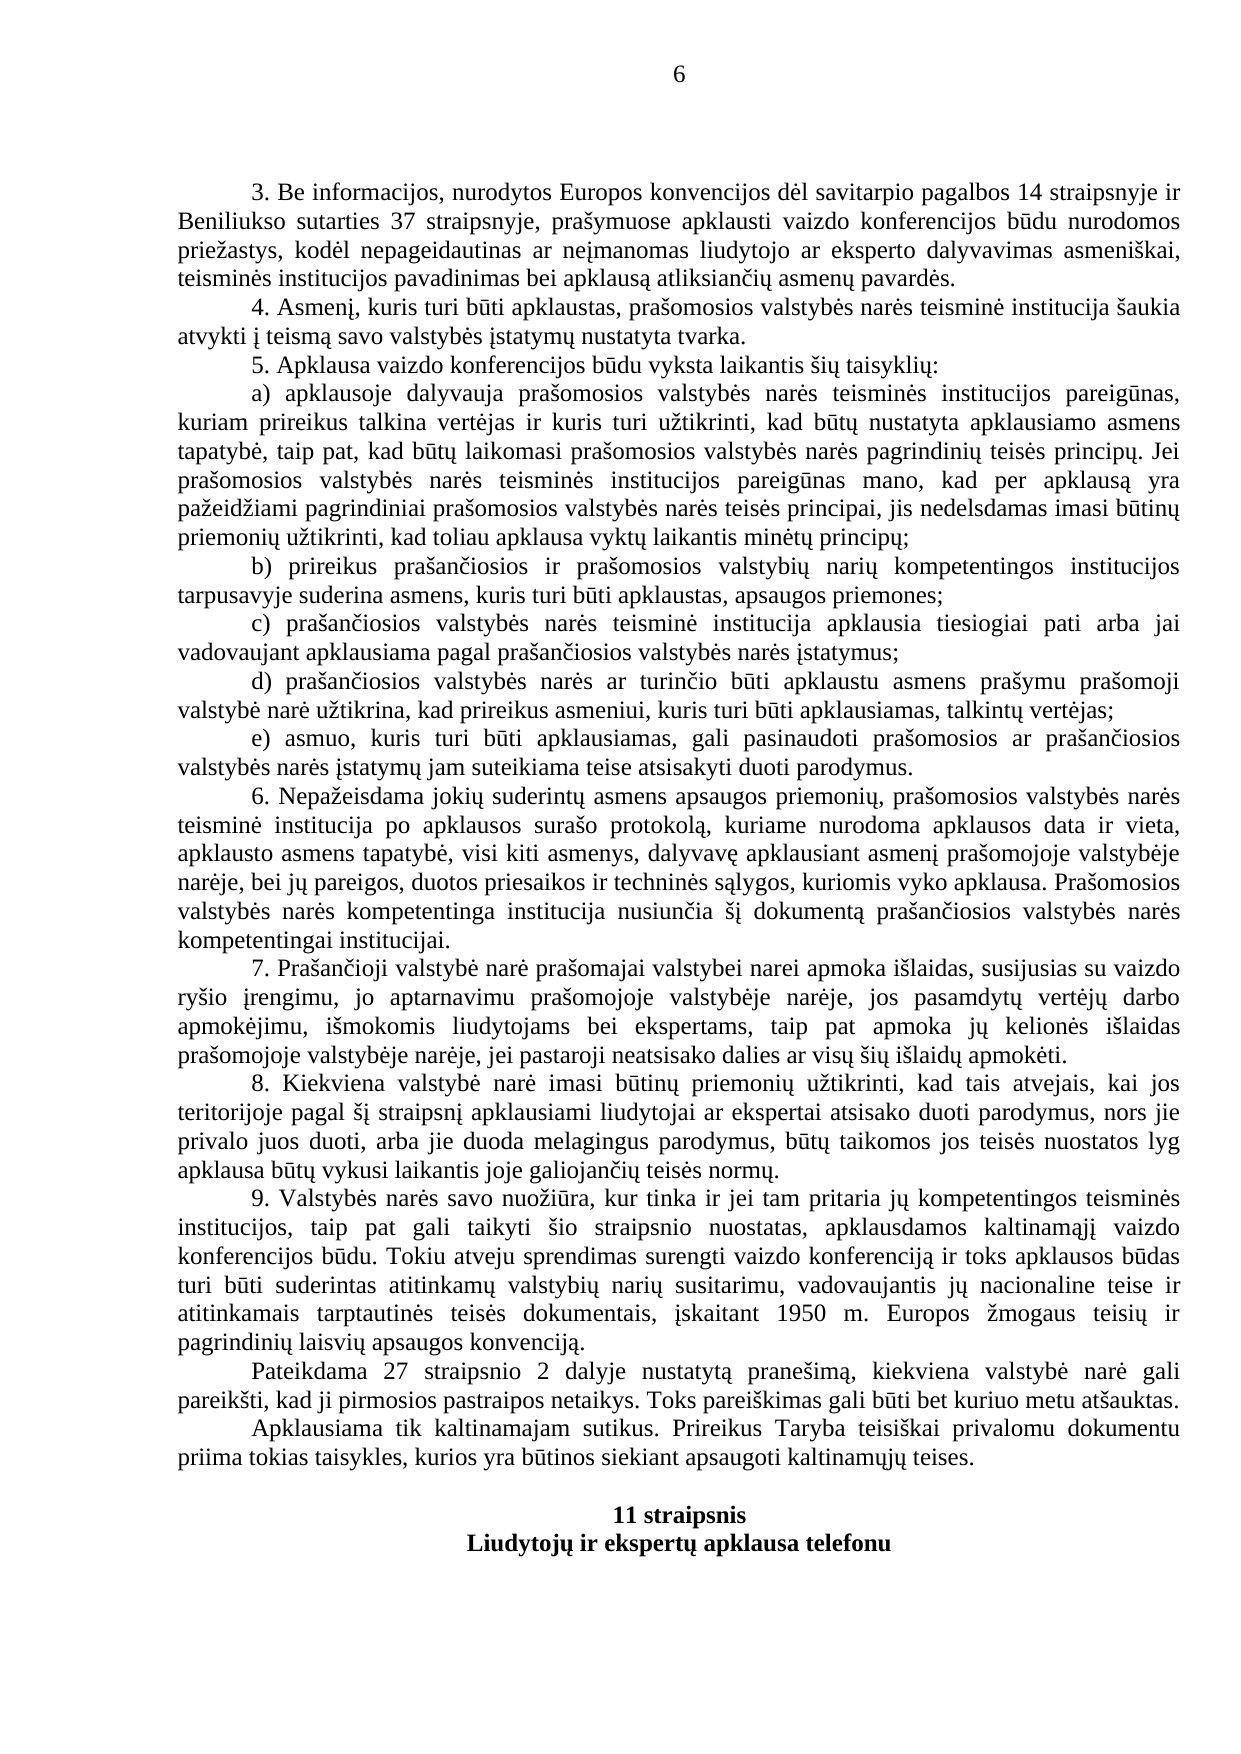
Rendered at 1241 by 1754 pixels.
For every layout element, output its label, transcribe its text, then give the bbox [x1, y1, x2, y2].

text 11 straipsnis [177, 1500, 1181, 1528]
text 4. Asmenį, kuris turi būti apklaustas, prašomosios valstybės narės teisminė institucija šaukia atvykti į teismą savo valstybės įstatymų nustatyta tvarka. [177, 292, 1181, 350]
text 8. Kiekviena valstybė narė imasi būtinų priemonių užtikrinti, kad tais atvejais, kai jos teritorijoje pagal šį straipsnį apklausiami liudytojai ar ekspertai atsisako duoti parodymus, nors jie privalo juos duoti, arba jie duoda melagingus parodymus, būtų taikomos jos teisės nuostatos lyg apklausa būtų vykusi laikantis joje galiojančių teisės normų. [177, 1068, 1181, 1183]
text 9. Valstybės narės savo nuožiūra, kur tinka ir jei tam pritaria jų kompetentingos teisminės institucijos, taip pat gali taikyti šio straipsnio nuostatas, apklausdamos kaltinamąjį vaizdo konferencijos būdu. Tokiu atveju sprendimas surengti vaizdo konferenciją ir toks apklausos būdas turi būti suderintas atitinkamų valstybių narių susitarimu, vadovaujantis jų nacionaline teise ir atitinkamais tarptautinės teisės dokumentais, įskaitant 1950 m. Europos žmogaus teisių ir pagrindinių laisvių apsaugos konvenciją. [177, 1183, 1181, 1356]
text 6. Nepažeisdama jokių suderintų asmens apsaugos priemonių, prašomosios valstybės narės teisminė institucija po apklausos surašo protokolą, kuriame nurodoma apklausos data ir vieta, apklausto asmens tapatybė, visi kiti asmenys, dalyvavę apklausiant asmenį prašomojoje valstybėje narėje, bei jų pareigos, duotos priesaikos ir techninės sąlygos, kuriomis vyko apklausa. Prašomosios valstybės narės kompetentinga institucija nusiunčia šį dokumentą prašančiosios valstybės narės kompetentingai institucijai. [177, 781, 1181, 953]
text 7. Prašančioji valstybė narė prašomajai valstybei narei apmoka išlaidas, susijusias su vaizdo ryšio įrengimu, jo aptarnavimu prašomojoje valstybėje narėje, jos pasamdytų vertėjų darbo apmokėjimu, išmokomis liudytojams bei ekspertams, taip pat apmoka jų kelionės išlaidas prašomojoje valstybėje narėje, jei pastaroji neatsisako dalies ar visų šių išlaidų apmokėti. [177, 953, 1181, 1068]
text a) apklausoje dalyvauja prašomosios valstybės narės teisminės institucijos pareigūnas, kuriam prireikus talkina vertėjas ir kuris turi užtikrinti, kad būtų nustatyta apklausiamo asmens tapatybė, taip pat, kad būtų laikomasi prašomosios valstybės narės pagrindinių teisės principų. Jei prašomosios valstybės narės teisminės institucijos pareigūnas mano, kad per apklausą yra pažeidžiami pagrindiniai prašomosios valstybės narės teisės principai, jis nedelsdamas imasi būtinų priemonių užtikrinti, kad toliau apklausa vyktų laikantis minėtų principų; [177, 378, 1181, 551]
text Liudytojų ir ekspertų apklausa telefonu [177, 1528, 1181, 1557]
text c) prašančiosios valstybės narės teisminė institucija apklausia tiesiogiai pati arba jai vadovaujant apklausiama pagal prašančiosios valstybės narės įstatymus; [177, 608, 1181, 666]
text 5. Apklausa vaizdo konferencijos būdu vyksta laikantis šių taisyklių: [177, 350, 1181, 378]
text d) prašančiosios valstybės narės ar turinčio būti apklaustu asmens prašymu prašomoji valstybė narė užtikrina, kad prireikus asmeniui, kuris turi būti apklausiamas, talkintų vertėjas; [177, 666, 1181, 723]
text 3. Be informacijos, nurodytos Europos konvencijos dėl savitarpio pagalbos 14 straipsnyje ir Beniliukso sutarties 37 straipsnyje, prašymuose apklausti vaizdo konferencijos būdu nurodomos priežastys, kodėl nepageidautinas ar neįmanomas liudytojo ar eksperto dalyvavimas asmeniškai, teisminės institucijos pavadinimas bei apklausą atliksiančių asmenų pavardės. [177, 177, 1181, 292]
text b) prireikus prašančiosios ir prašomosios valstybių narių kompetentingos institucijos tarpusavyje suderina asmens, kuris turi būti apklaustas, apsaugos priemones; [177, 551, 1181, 608]
text e) asmuo, kuris turi būti apklausiamas, gali pasinaudoti prašomosios ar prašančiosios valstybės narės įstatymų jam suteikiama teise atsisakyti duoti parodymus. [177, 723, 1181, 781]
text Pateikdama 27 straipsnio 2 dalyje nustatytą pranešimą, kiekviena valstybė narė gali pareikšti, kad ji pirmosios pastraipos netaikys. Toks pareiškimas gali būti bet kuriuo metu atšauktas. [177, 1356, 1181, 1413]
text Apklausiama tik kaltinamajam sutikus. Prireikus Taryba teisiškai privalomu dokumentu priima tokias taisykles, kurios yra būtinos siekiant apsaugoti kaltinamųjų teises. [177, 1413, 1181, 1471]
